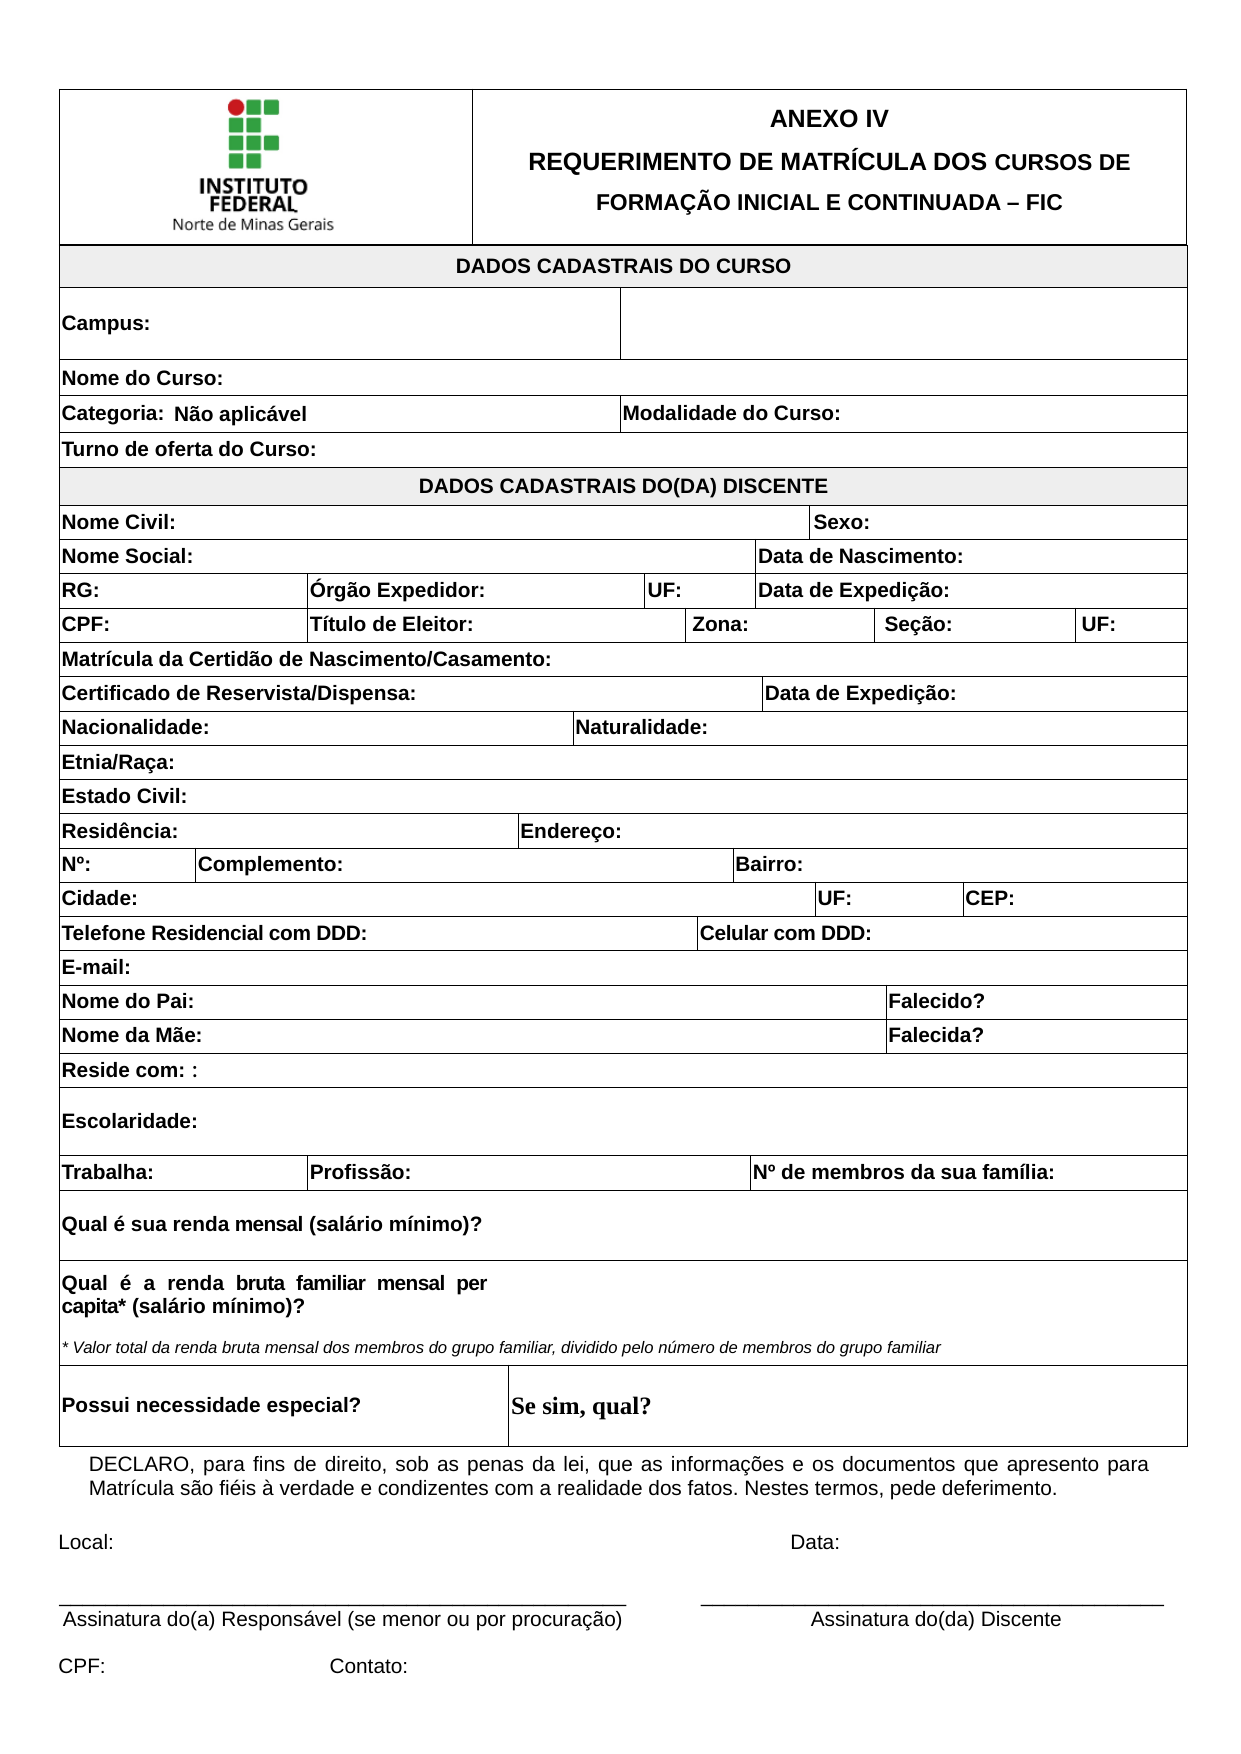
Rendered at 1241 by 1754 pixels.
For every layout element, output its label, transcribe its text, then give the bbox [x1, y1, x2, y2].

table_cell [142, 883, 815, 916]
table_cell UF: [1076, 609, 1122, 642]
table_cell [656, 1406, 744, 1446]
table_cell Data de Expedição: [756, 574, 963, 607]
table_cell [963, 609, 1075, 642]
table_cell Nº: [60, 849, 95, 882]
table_cell [195, 780, 1187, 813]
table_cell [419, 1156, 750, 1189]
table_cell Zona: [686, 609, 756, 642]
table_header Local: [58, 1530, 117, 1554]
table_cell [874, 506, 1187, 539]
text _________________________________________________ ________________________________________ [59, 1582, 1181, 1606]
table_cell Seção: [875, 609, 963, 642]
table_cell [756, 609, 874, 642]
table_cell Celular com DDD: [698, 917, 874, 950]
table_cell [680, 288, 1187, 359]
table_header [60, 90, 472, 244]
table_cell UF: [816, 883, 856, 916]
table_cell Se sim, qual? [509, 1366, 656, 1446]
table_cell Endereço: [519, 814, 627, 847]
table_cell [621, 288, 680, 359]
table_cell [1022, 883, 1187, 916]
table_cell Estado Civil: [60, 780, 195, 813]
table_cell [201, 1088, 1187, 1121]
table_cell [419, 677, 762, 711]
table_cell Nome do Pai: [60, 986, 201, 1019]
table_cell Bairro: [734, 849, 809, 882]
table_cell Nome Social: [60, 540, 201, 573]
table_header [844, 1530, 1180, 1554]
table_cell [106, 574, 307, 607]
table_cell [373, 917, 697, 950]
table_cell Reside com: [60, 1054, 189, 1087]
text DECLARO, para fins de direito, sob as penas da lei, que as informações e os documentos que apresento para Matrícula são fiéis à verdade e condizentes com a realidade dos fatos. Nestes termos, pede deferimento. [88, 1452, 1152, 1500]
table_cell DADOS CADASTRAIS DO(DA) DISCENTE [60, 468, 1187, 505]
table_cell [201, 540, 755, 573]
table_cell Campus: [60, 288, 160, 359]
table_cell Trabalha: [60, 1156, 160, 1189]
table_header DADOS CADASTRAIS DO CURSO [60, 246, 1187, 287]
table_cell [490, 1261, 1187, 1295]
table_cell Falecido? [887, 986, 992, 1019]
table_cell [1058, 1156, 1187, 1189]
table_cell [845, 396, 1187, 432]
table_cell RG: [60, 574, 106, 607]
table_cell Possui necessidade especial? [60, 1366, 366, 1446]
table_cell Nacionalidade: [60, 712, 213, 745]
table_cell [963, 574, 1187, 607]
table_cell [656, 1366, 1187, 1406]
table_cell [119, 609, 307, 642]
table_cell [490, 1295, 1187, 1330]
table_cell [490, 1191, 1187, 1225]
table_cell [809, 849, 1187, 882]
table_cell [160, 1156, 307, 1189]
table_cell [627, 814, 1187, 847]
table_cell Qual é a renda bruta familiar mensal per capita* (salário mínimo)? [60, 1261, 490, 1330]
table_cell [95, 849, 195, 882]
table_cell [213, 712, 573, 745]
table_cell Residência: [60, 814, 183, 847]
table_cell [856, 883, 963, 916]
table_cell [490, 1225, 1187, 1260]
table_cell [230, 360, 1187, 395]
table_cell Nome do Curso: [60, 360, 230, 395]
table_cell [556, 643, 1187, 676]
table_cell [963, 677, 1187, 711]
table_cell [1123, 609, 1187, 642]
table_header [117, 1530, 790, 1554]
table_cell Não aplicável [172, 396, 620, 432]
table_cell Escolaridade: [60, 1088, 201, 1155]
table_cell [201, 1121, 1187, 1155]
table_cell Nome da Mãe: [60, 1020, 207, 1053]
table_cell Matrícula da Certidão de Nascimento/Casamento: [60, 643, 556, 676]
table_cell [160, 288, 620, 359]
table_cell Profissão: [308, 1156, 419, 1189]
table_cell [992, 986, 1187, 1019]
table_cell CPF: [60, 609, 118, 642]
table_cell [1010, 1054, 1187, 1087]
table_cell Sexo: [810, 506, 874, 539]
table_cell [715, 712, 1187, 745]
table_cell [183, 746, 1187, 779]
table_cell Título de Eleitor: [308, 609, 479, 642]
table_cell [992, 1020, 1187, 1053]
table_cell Nº de membros da sua família: [751, 1156, 1058, 1189]
table_cell [183, 814, 518, 847]
table_header [112, 1654, 329, 1678]
table_cell [319, 433, 1187, 467]
table_cell [685, 574, 755, 607]
table_cell [744, 1406, 1187, 1446]
table_cell E-mail: [60, 951, 1187, 984]
table_header Data: [790, 1530, 844, 1554]
table_cell Telefone Residencial com DDD: [60, 917, 372, 950]
table_cell [366, 1366, 508, 1446]
table_cell [348, 849, 733, 882]
table_cell Cidade: [60, 883, 142, 916]
table_cell : [189, 1054, 1010, 1087]
table_cell UF: [645, 574, 685, 607]
table_cell Etnia/Raça: [60, 746, 183, 779]
table_cell Certificado de Reservista/Dispensa: [60, 677, 419, 711]
table_header Assinatura do(da) Discente [636, 1606, 1180, 1630]
table_cell Data de Nascimento: [756, 540, 972, 573]
table_cell [479, 609, 685, 642]
table_cell Falecida? [887, 1020, 992, 1053]
table_cell Complemento: [196, 849, 348, 882]
table_cell Órgão Expedidor: [308, 574, 490, 607]
table_cell Data de Expedição: [763, 677, 963, 711]
table_cell [201, 986, 886, 1019]
table_cell Turno de oferta do Curso: [60, 433, 319, 467]
table_cell * Valor total da renda bruta mensal dos membros do grupo familiar, dividido pelo número de membros do grupo familiar [60, 1330, 1187, 1364]
table_cell [972, 540, 1187, 573]
table_cell Nome Civil: [60, 506, 183, 539]
table_header Contato: [329, 1654, 412, 1678]
table_header Assinatura do(a) Responsável (se menor ou por procuração) [58, 1606, 636, 1630]
table_cell [490, 574, 644, 607]
table_header [412, 1654, 1180, 1678]
table_cell Qual é sua renda mensal (salário mínimo)? [60, 1191, 490, 1260]
table_cell Naturalidade: [574, 712, 714, 745]
table_header CPF: [58, 1654, 112, 1678]
table_cell [874, 917, 1187, 950]
table_cell CEP: [964, 883, 1022, 916]
table_cell Categoria: [60, 396, 172, 432]
table_cell [183, 506, 809, 539]
table_cell [207, 1020, 886, 1053]
table_header ANEXO IV REQUERIMENTO DE MATRÍCULA DOS CURSOS DE FORMAÇÃO INICIAL E CONTINUADA – FIC [473, 90, 1186, 244]
table_cell Modalidade do Curso: [621, 396, 844, 432]
